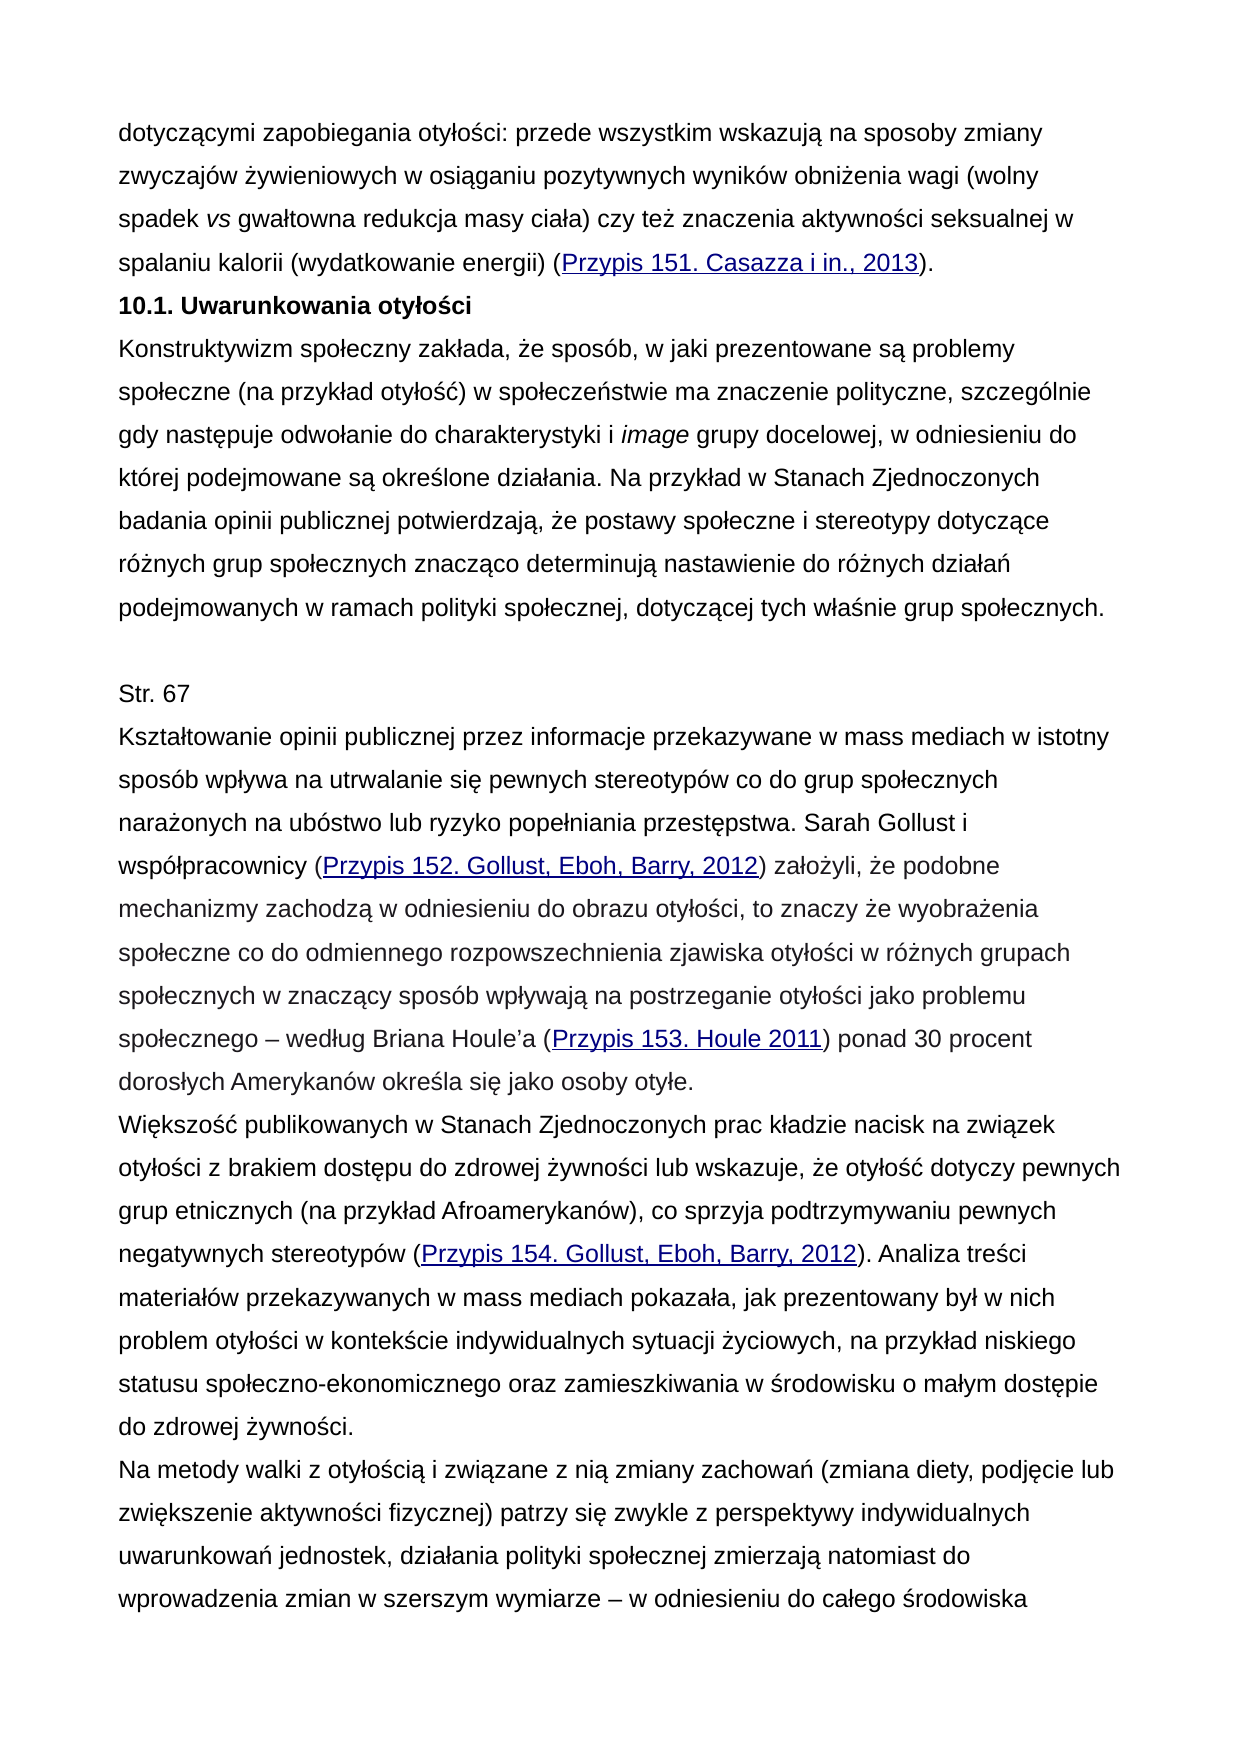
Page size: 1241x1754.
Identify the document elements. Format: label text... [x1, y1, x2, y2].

text Kształtowanie opinii publicznej przez informacje przekazywane w mass mediach w istotny sposób wpływa na utrwalanie się pewnych stereotypów co do grup społecznych narażonych na ubóstwo lub ryzyko popełniania przestępstwa. Sarah Gollust i współpracownicy (Przypis 152. Gollust, Eboh, Barry, 2012) założyli, że podobne mechanizmy zachodzą w odniesieniu do obrazu otyłości, to znaczy że wyobrażenia społeczne co do odmiennego rozpowszechnienia zjawiska otyłości w różnych grupach społecznych w znaczący sposób wpływają na postrzeganie otyłości jako problemu społecznego – według Briana Houle’a (Przypis 153. Houle 2011) ponad 30 procent dorosłych Amerykanów określa się jako osoby otyłe. [118, 722, 1122, 1096]
subtitle 10.1. Uwarunkowania otyłości [118, 291, 1122, 319]
text dotyczącymi zapobiegania otyłości: przede wszystkim wskazują na sposoby zmiany zwyczajów żywieniowych w osiąganiu pozytywnych wyników obniżenia wagi (wolny spadek vs gwałtowna redukcja masy ciała) czy też znaczenia aktywności seksualnej w spalaniu kalorii (wydatkowanie energii) (Przypis 151. Casazza i in., 2013). [118, 118, 1122, 276]
text Konstruktywizm społeczny zakłada, że sposób, w jaki prezentowane są problemy społeczne (na przykład otyłość) w społeczeństwie ma znaczenie polityczne, szczególnie gdy następuje odwołanie do charakterystyki i image grupy docelowej, w odniesieniu do której podejmowane są określone działania. Na przykład w Stanach Zjednoczonych badania opinii publicznej potwierdzają, że postawy społeczne i stereotypy dotyczące różnych grup społecznych znacząco determinują nastawienie do różnych działań podejmowanych w ramach polityki społecznej, dotyczącej tych właśnie grup społecznych. [118, 334, 1122, 621]
text Większość publikowanych w Stanach Zjednoczonych prac kładzie nacisk na związek otyłości z brakiem dostępu do zdrowej żywności lub wskazuje, że otyłość dotyczy pewnych grup etnicznych (na przykład Afroamerykanów), co sprzyja podtrzymywaniu pewnych negatywnych stereotypów (Przypis 154. Gollust, Eboh, Barry, 2012). Analiza treści materiałów przekazywanych w mass mediach pokazała, jak prezentowany był w nich problem otyłości w kontekście indywidualnych sytuacji życiowych, na przykład niskiego statusu społeczno-ekonomicznego oraz zamieszkiwania w środowisku o małym dostępie do zdrowej żywności. [118, 1110, 1122, 1441]
text Na metody walki z otyłością i związane z nią zmiany zachowań (zmiana diety, podjęcie lub zwiększenie aktywności fizycznej) patrzy się zwykle z perspektywy indywidualnych uwarunkowań jednostek, działania polityki społecznej zmierzają natomiast do wprowadzenia zmian w szerszym wymiarze – w odniesieniu do całego środowiska [118, 1455, 1122, 1613]
text Str. 67 [118, 679, 1122, 707]
